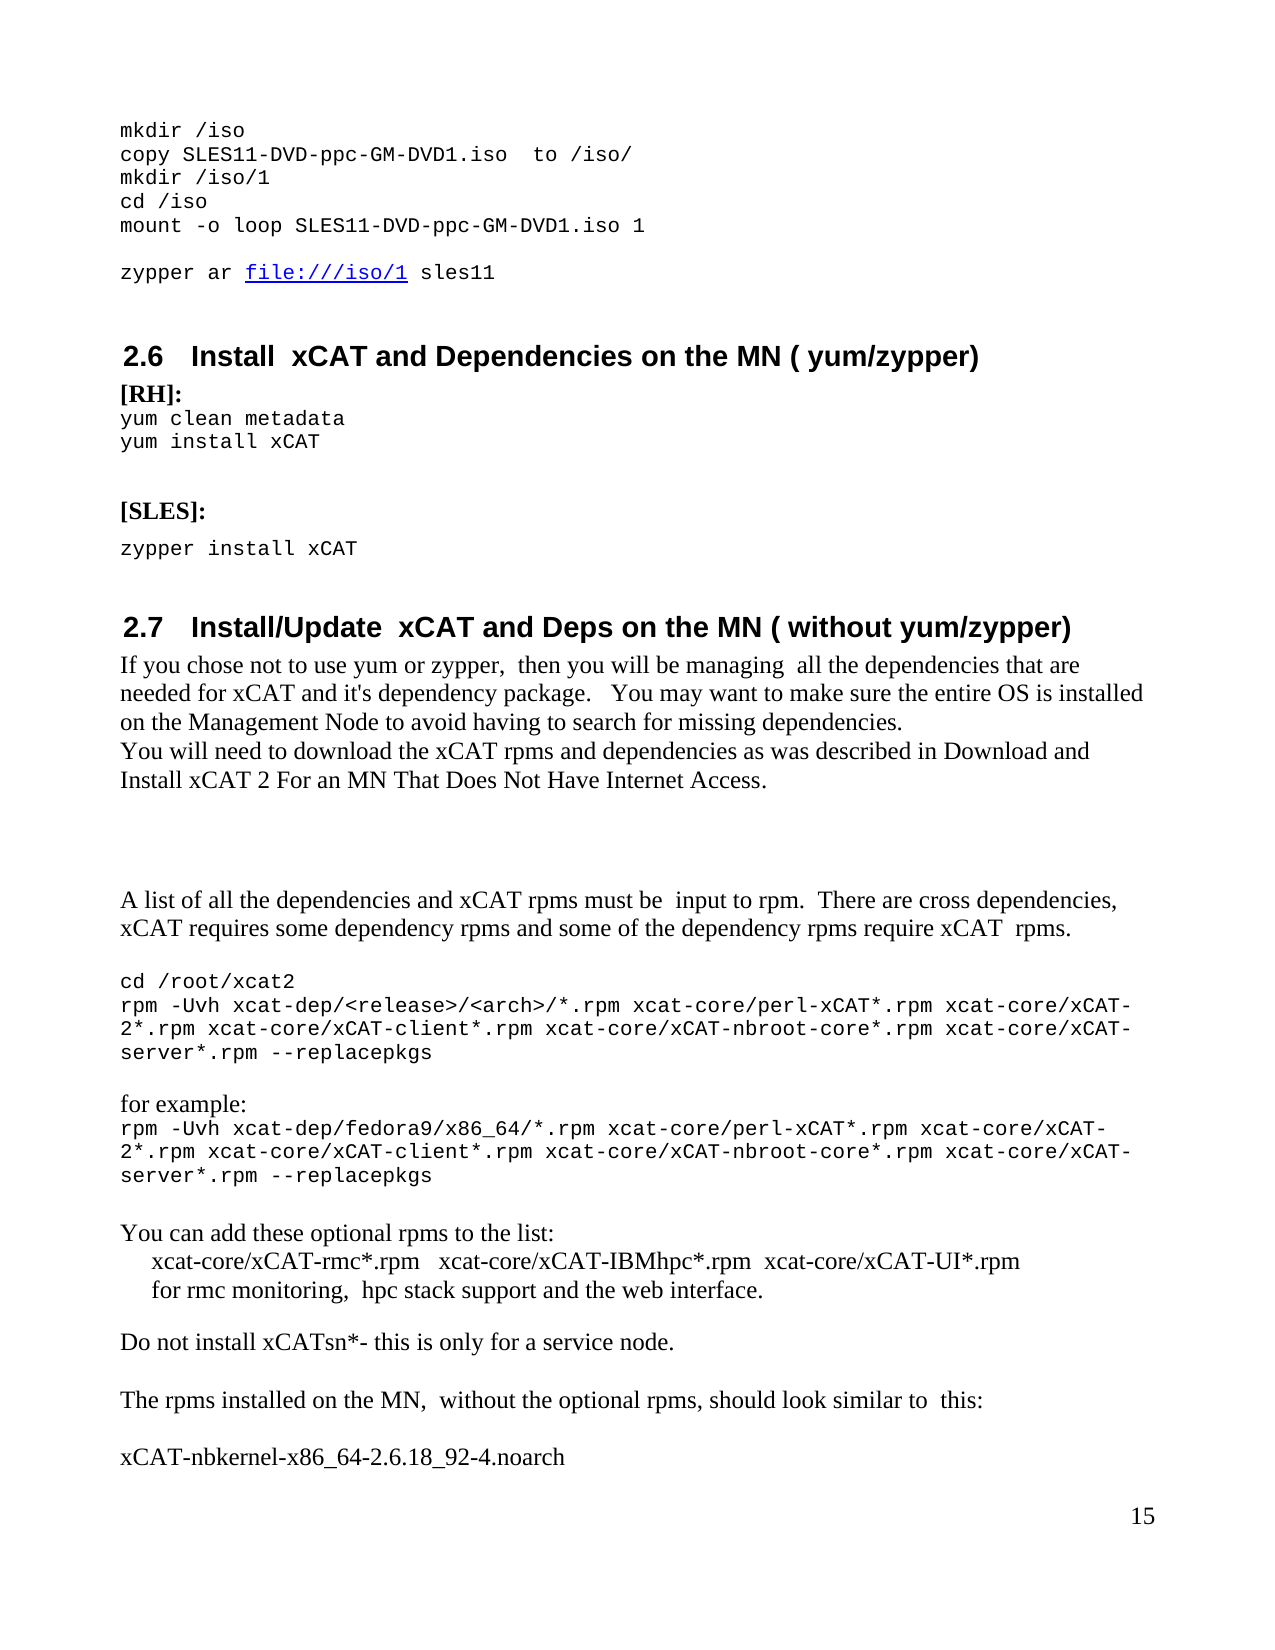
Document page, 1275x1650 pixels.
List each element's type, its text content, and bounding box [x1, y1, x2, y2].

text for example: [120, 1089, 1155, 1118]
text Do not install xCATsn*- this is only for a service node. [120, 1327, 1155, 1356]
text yum install xCAT [120, 431, 1155, 455]
text mount -o loop SLES11-DVD-ppc-GM-DVD1.iso 1 [120, 214, 1155, 238]
text rpm -Uvh xcat-dep/fedora9/x86_64/*.rpm xcat-core/perl-xCAT*.rpm xcat-core/xCAT-2*.rpm xcat-core/xCAT-client*.rpm xcat-core/xCAT-nbroot-core*.rpm xcat-core/xCAT-server*.rpm --replacepkgs [120, 1118, 1155, 1189]
text cd /root/xcat2 [120, 971, 1155, 994]
text mkdir /iso/1 [120, 167, 1155, 191]
text zypper ar file:///iso/1 sles11 [120, 262, 1155, 286]
text A list of all the dependencies and xCAT rpms must be input to rpm. There are cross dependencies, xCAT requires some dependency rpms and some of the dependency rpms require xCAT rpms. [120, 885, 1155, 942]
text You can add these optional rpms to the list: [120, 1218, 1155, 1246]
text for rmc monitoring, hpc stack support and the web interface. [120, 1275, 1155, 1304]
text [RH]: [120, 379, 1155, 408]
subtitle Install xCAT and Dependencies on the MN ( yum/zypper) [123, 339, 1155, 373]
text cd /iso [120, 191, 1155, 214]
text xcat-core/xCAT-rmc*.rpm xcat-core/xCAT-IBMhpc*.rpm xcat-core/xCAT-UI*.rpm [120, 1246, 1155, 1275]
text copy SLES11-DVD-ppc-GM-DVD1.iso to /iso/ [120, 144, 1155, 167]
text [SLES]: [120, 496, 1155, 525]
text yum clean metadata [120, 408, 1155, 431]
text zypper install xCAT [120, 538, 1155, 561]
text mkdir /iso [120, 120, 1155, 144]
text rpm -Uvh xcat-dep/<release>/<arch>/*.rpm xcat-core/perl-xCAT*.rpm xcat-core/xCAT-2*.rpm xcat-core/xCAT-client*.rpm xcat-core/xCAT-nbroot-core*.rpm xcat-core/xCAT-server*.rpm --replacepkgs [120, 994, 1155, 1066]
text If you chose not to use yum or zypper, then you will be managing all the dependencies that are needed for xCAT and it's dependency package. You may want to make sure the entire OS is installed on the Management Node to avoid having to search for missing dependencies. [120, 650, 1155, 736]
subtitle Install/Update xCAT and Deps on the MN ( without yum/zypper) [123, 610, 1155, 643]
text You will need to download the xCAT rpms and dependencies as was described in Download and Install xCAT 2 For an MN That Does Not Have Internet Access. [120, 736, 1155, 793]
text The rpms installed on the MN, without the optional rpms, should look similar to this: [120, 1385, 1155, 1414]
text xCAT-nbkernel-x86_64-2.6.18_92-4.noarch [120, 1442, 1155, 1471]
